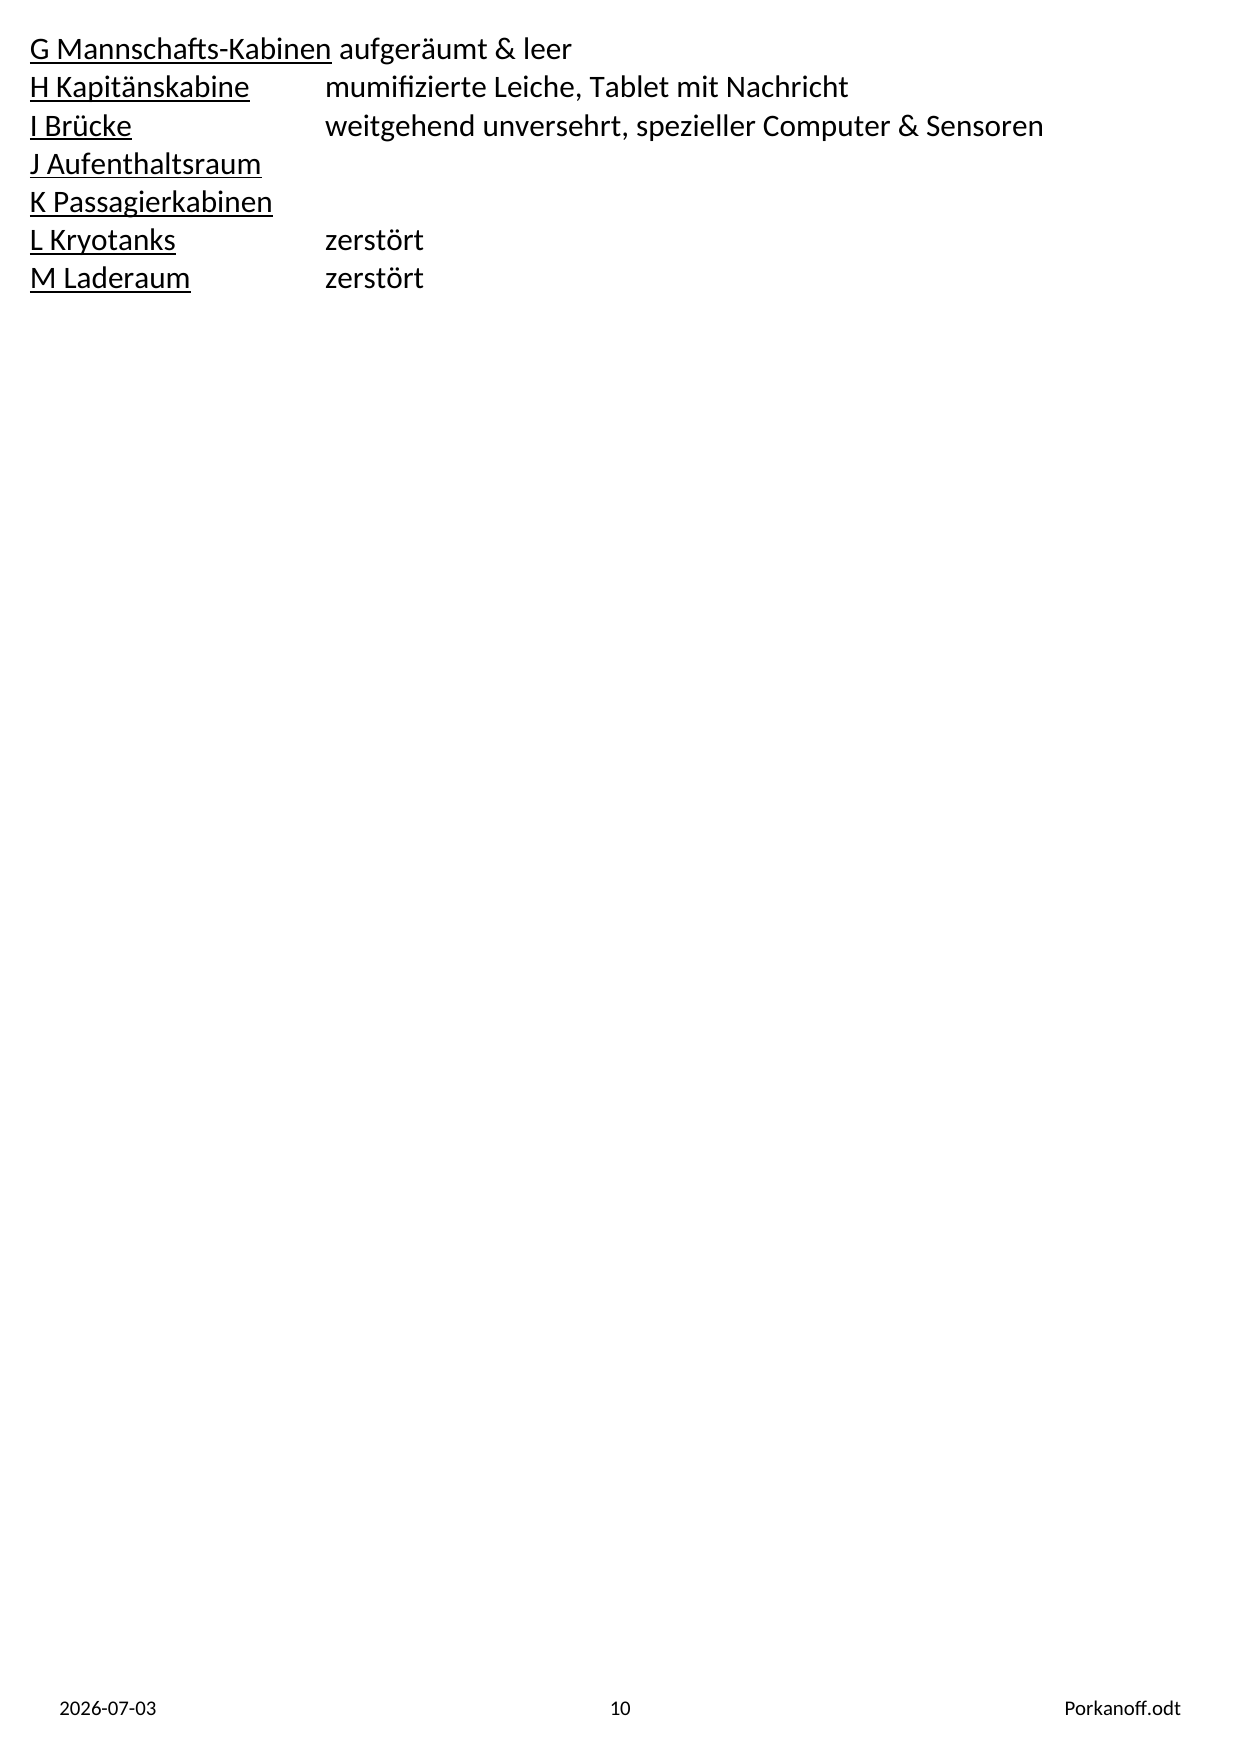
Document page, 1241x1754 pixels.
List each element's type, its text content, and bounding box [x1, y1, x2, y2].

text G Mannschafts-Kabinen aufgeräumt & leer H Kapitänskabine mumifizierte Leiche, Tablet mit Nachricht I Brücke weitgehend unversehrt, spezieller Computer & Sensoren J Aufenthaltsraum K Passagierkabinen L Kryotanks zerstört M Laderaum zerstört [29, 29, 1211, 296]
